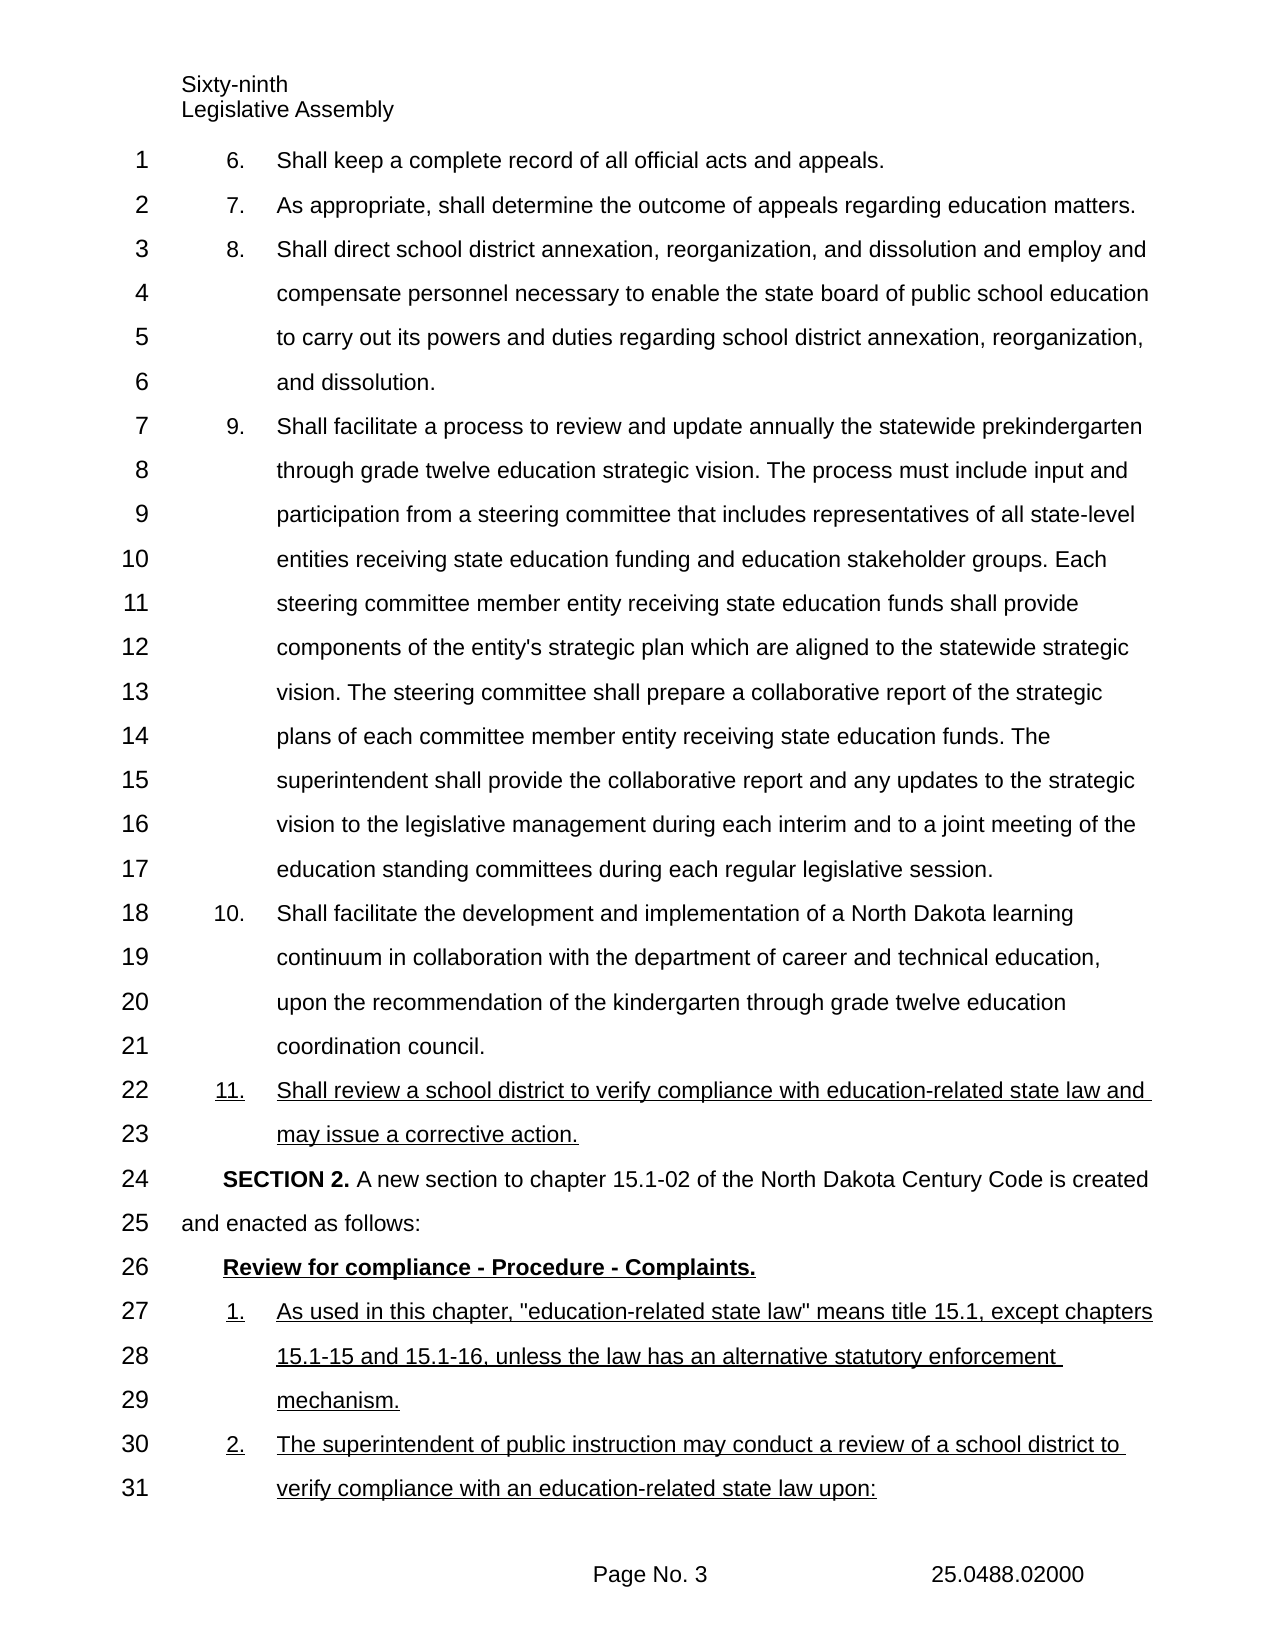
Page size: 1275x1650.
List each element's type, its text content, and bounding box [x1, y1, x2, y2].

text 1. As used in this chapter, "education-related state law" means title 15.1, except chapters 15.1‑15 and 15.1‑16, unless the law has an alternative statutory enforcement mechanism. [181, 1284, 1154, 1417]
text 10. Shall facilitate the development and implementation of a North Dakota learning continuum in collaboration with the department of career and technical education, upon the recommendation of the kindergarten through grade twelve education coordination council. [181, 886, 1154, 1063]
text 11. Shall review a school district to verify compliance with education-related state law and may issue a corrective action. [181, 1063, 1154, 1152]
text SECTION 2. A new section to chapter 15.1‑02 of the North Dakota Century Code is created and enacted as follows: [181, 1152, 1154, 1240]
subtitle Review for compliance - Procedure - Complaints. [181, 1240, 1154, 1284]
text 6. Shall keep a complete record of all official acts and appeals. [181, 133, 1154, 178]
text 2. The superintendent of public instruction may conduct a review of a school district to verify compliance with an education-related state law upon: [181, 1417, 1154, 1506]
text 9. Shall facilitate a process to review and update annually the statewide prekindergarten through grade twelve education strategic vision. The process must include input and participation from a steering committee that includes representatives of all state‑level entities receiving state education funding and education stakeholder groups. Each steering committee member entity receiving state education funds shall provide components of the entity's strategic plan which are aligned to the statewide strategic vision. The steering committee shall prepare a collaborative report of the strategic plans of each committee member entity receiving state education funds. The superintendent shall provide the collaborative report and any updates to the strategic vision to the legislative management during each interim and to a joint meeting of the education standing committees during each regular legislative session. [181, 399, 1154, 886]
text 8. Shall direct school district annexation, reorganization, and dissolution and employ and compensate personnel necessary to enable the state board of public school education to carry out its powers and duties regarding school district annexation, reorganization, and dissolution. [181, 222, 1154, 399]
text 7. As appropriate, shall determine the outcome of appeals regarding education matters. [181, 178, 1154, 222]
